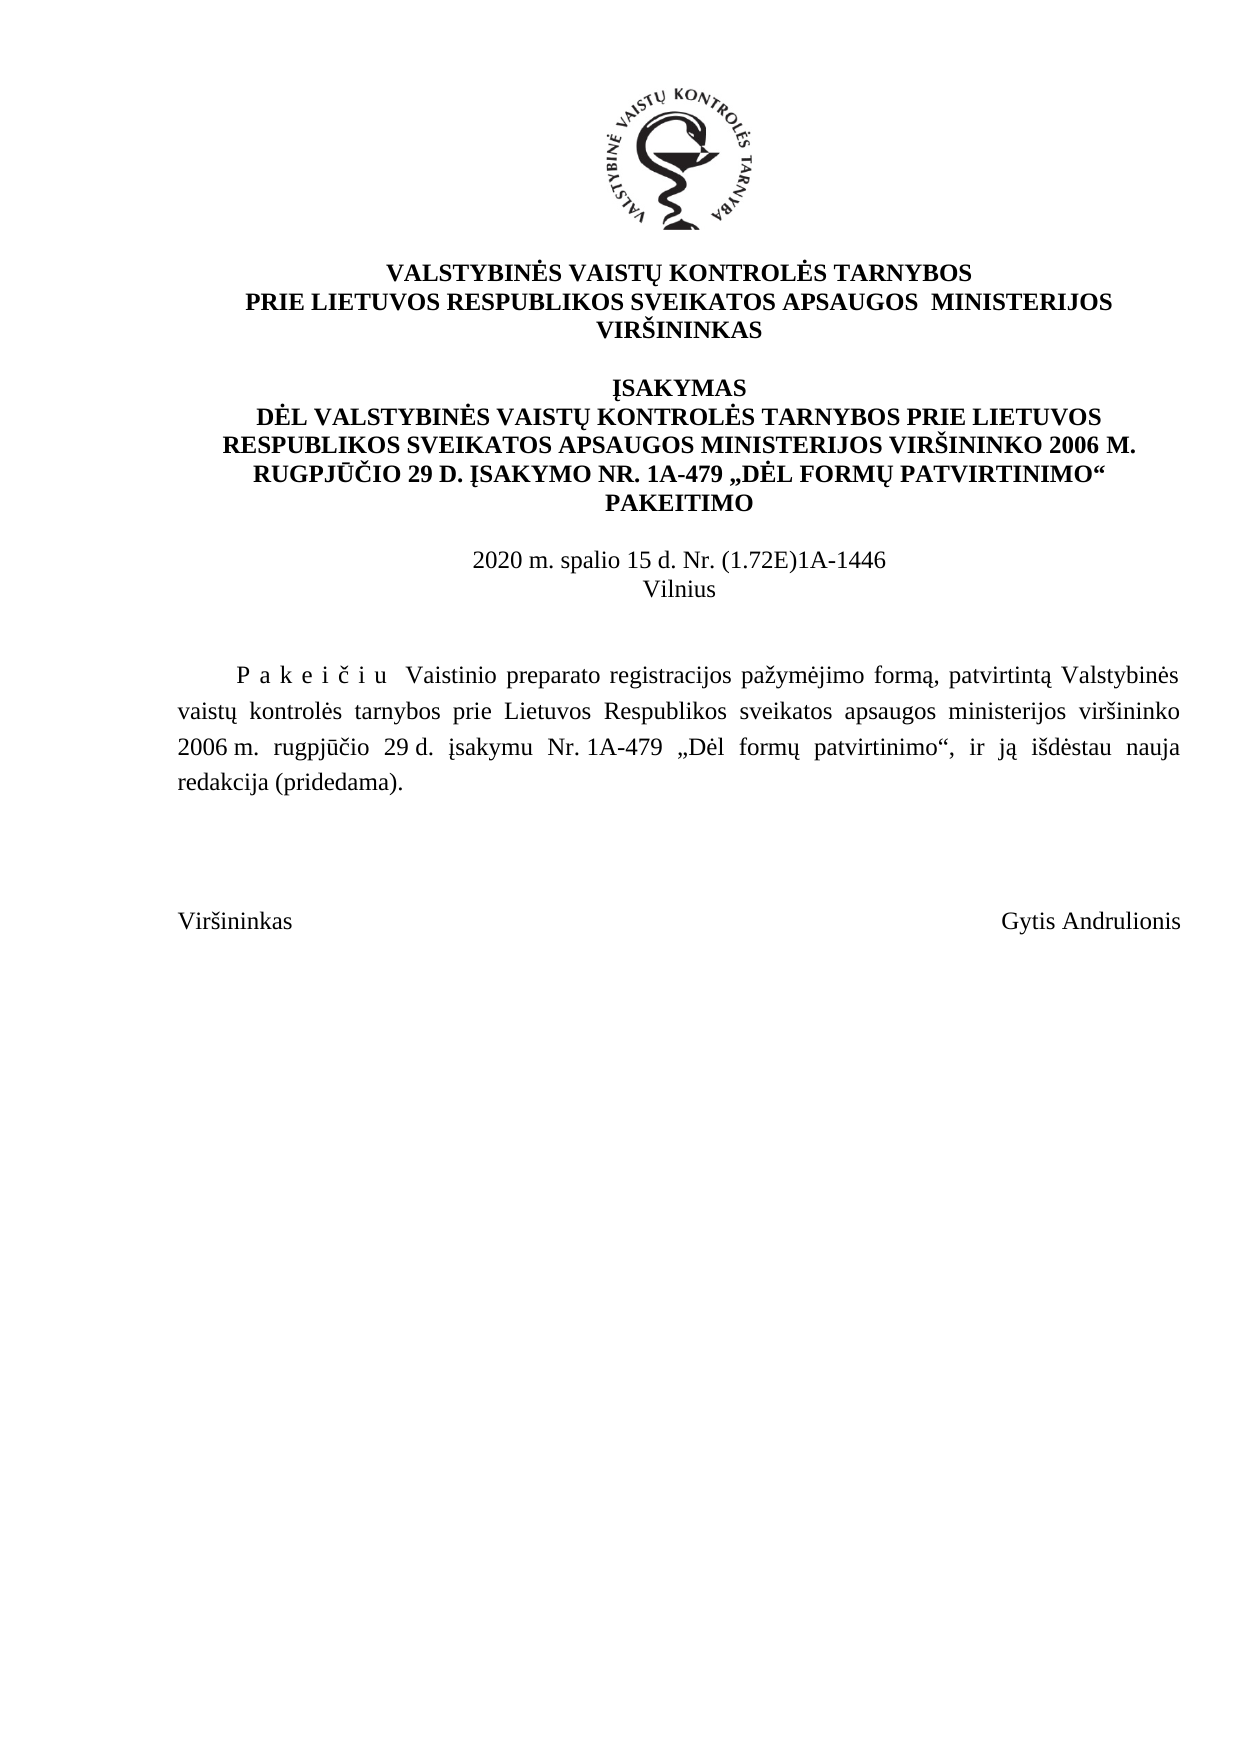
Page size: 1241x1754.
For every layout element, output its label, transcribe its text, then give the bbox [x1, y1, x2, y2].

text Valstybinės vaistų kontrolės tarnybos [177, 258, 1181, 287]
text ĮSAKYMAS [177, 373, 1181, 402]
text P a k e i č i u Vaistinio preparato registracijos pažymėjimo formą, patvirtintą Valstybinės vaistų kontrolės tarnybos prie Lietuvos Respublikos sveikatos apsaugos ministerijos viršininko 2006 m. rugpjūčio 29 d. įsakymu Nr. 1A-479 „Dėl formų patvirtinimo“, ir ją išdėstau nauja redakcija (pridedama). [177, 661, 1181, 796]
text DĖL VALSTYBINĖS VAISTŲ KONTROLĖS TARNYBOS PRIE LIETUVOS RESPUBLIKOS SVEIKATOS APSAUGOS MINISTERIJOS VIRŠININKO 2006 M. RUGPJŪČIO 29 D. ĮSAKYMO NR. 1A-479 „DĖL FORMŲ PATVIRTINIMO“ PAKEITIMO [177, 402, 1181, 517]
text Vilnius [177, 574, 1181, 603]
text viršininkas [177, 316, 1181, 344]
text Prie LIETUVOS RESPUBLIKOS sveikatos apsaugos ministerijos [177, 287, 1181, 316]
text Viršininkas Gytis Andrulionis [177, 906, 1181, 935]
text 2020 m. spalio 15 d. Nr. (1.72E)1A-1446 [177, 546, 1181, 574]
